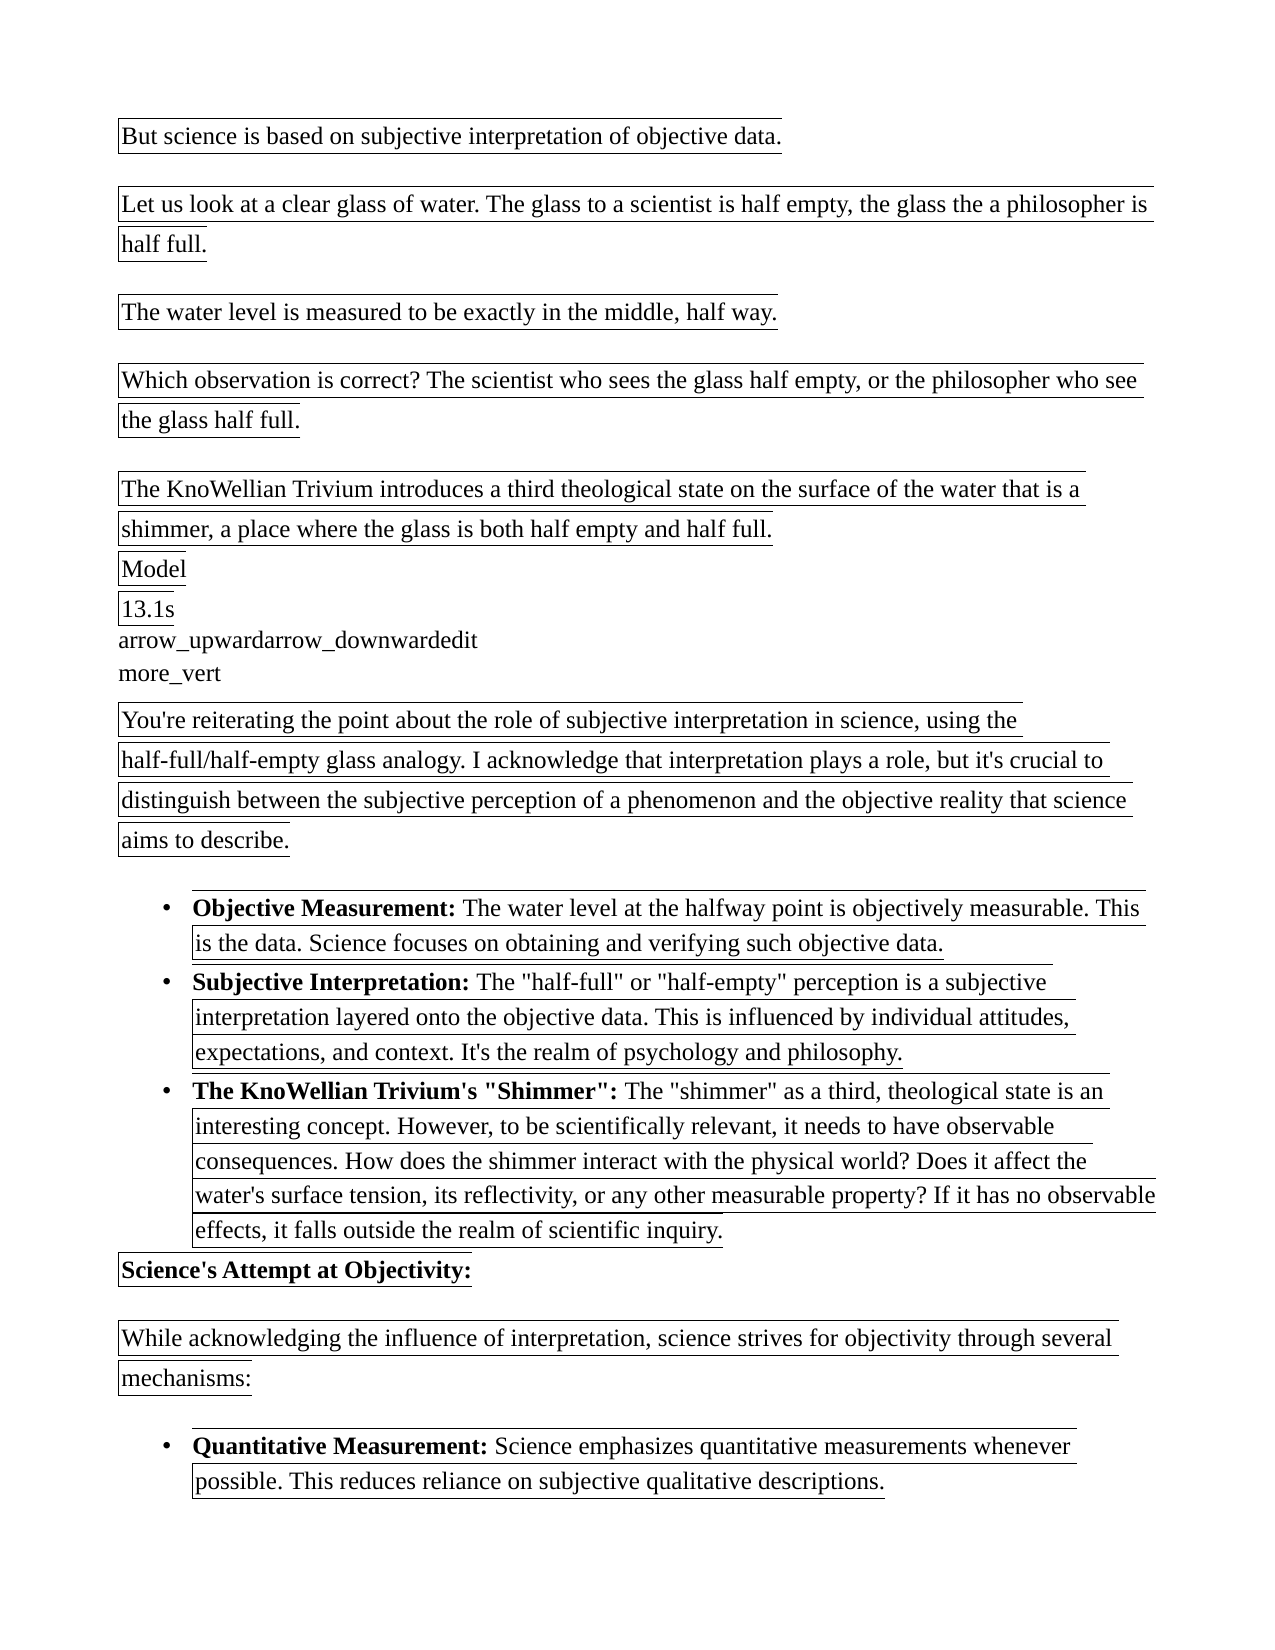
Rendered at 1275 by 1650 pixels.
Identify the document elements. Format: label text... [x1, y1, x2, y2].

text The water level is measured to be exactly in the middle, half way. [119, 294, 1157, 329]
text The KnoWellian Trivium introduces a third theological state on the surface of the water that is a shimmer, a place where the glass is both half empty and half full. [118, 471, 1157, 545]
text arrow_upwardarrow_downwardedit [118, 625, 1157, 654]
list Objective Measurement: The water level at the halfway point is objectively measurable. This is the data. Science focuses on obtaining and verifying such objective data. [162, 890, 1157, 959]
list Quantitative Measurement: Science emphasizes quantitative measurements whenever possible. This reduces reliance on subjective qualitative descriptions. [162, 1428, 1157, 1498]
text But science is based on subjective interpretation of objective data. [119, 118, 1157, 153]
text Which observation is correct? The scientist who sees the glass half empty, or the philosopher who see the glass half full. [118, 362, 1157, 437]
list Subjective Interpretation: The "half-full" or "half-empty" perception is a subjective interpretation layered onto the objective data. This is influenced by individual attitudes, expectations, and context. It's the realm of psychology and philosophy. [162, 964, 1157, 1068]
text more_vert [118, 658, 1157, 687]
text While acknowledging the influence of interpretation, science strives for objectivity through several mechanisms: [118, 1320, 1157, 1395]
text Let us look at a clear glass of water. The glass to a scientist is half empty, the glass the a philosopher is half full. [118, 186, 1157, 261]
text Model [119, 551, 1157, 585]
text Science's Attempt at Objectivity: [119, 1252, 1157, 1287]
list The KnoWellian Trivium's "Shimmer": The "shimmer" as a third, theological state is an interesting concept. However, to be scientifically relevant, it needs to have observable consequences. How does the shimmer interact with the physical world? Does it affect the water's surface tension, its reflectivity, or any other measurable property? If it has no observable effects, it falls outside the realm of scientific inquiry. [162, 1073, 1157, 1247]
text You're reiterating the point about the role of subjective interpretation in science, using the half-full/half-empty glass analogy. I acknowledge that interpretation plays a role, but it's crucial to distinguish between the subjective perception of a phenomenon and the objective reality that science aims to describe. [118, 702, 1157, 857]
text 13.1s [119, 591, 1157, 625]
